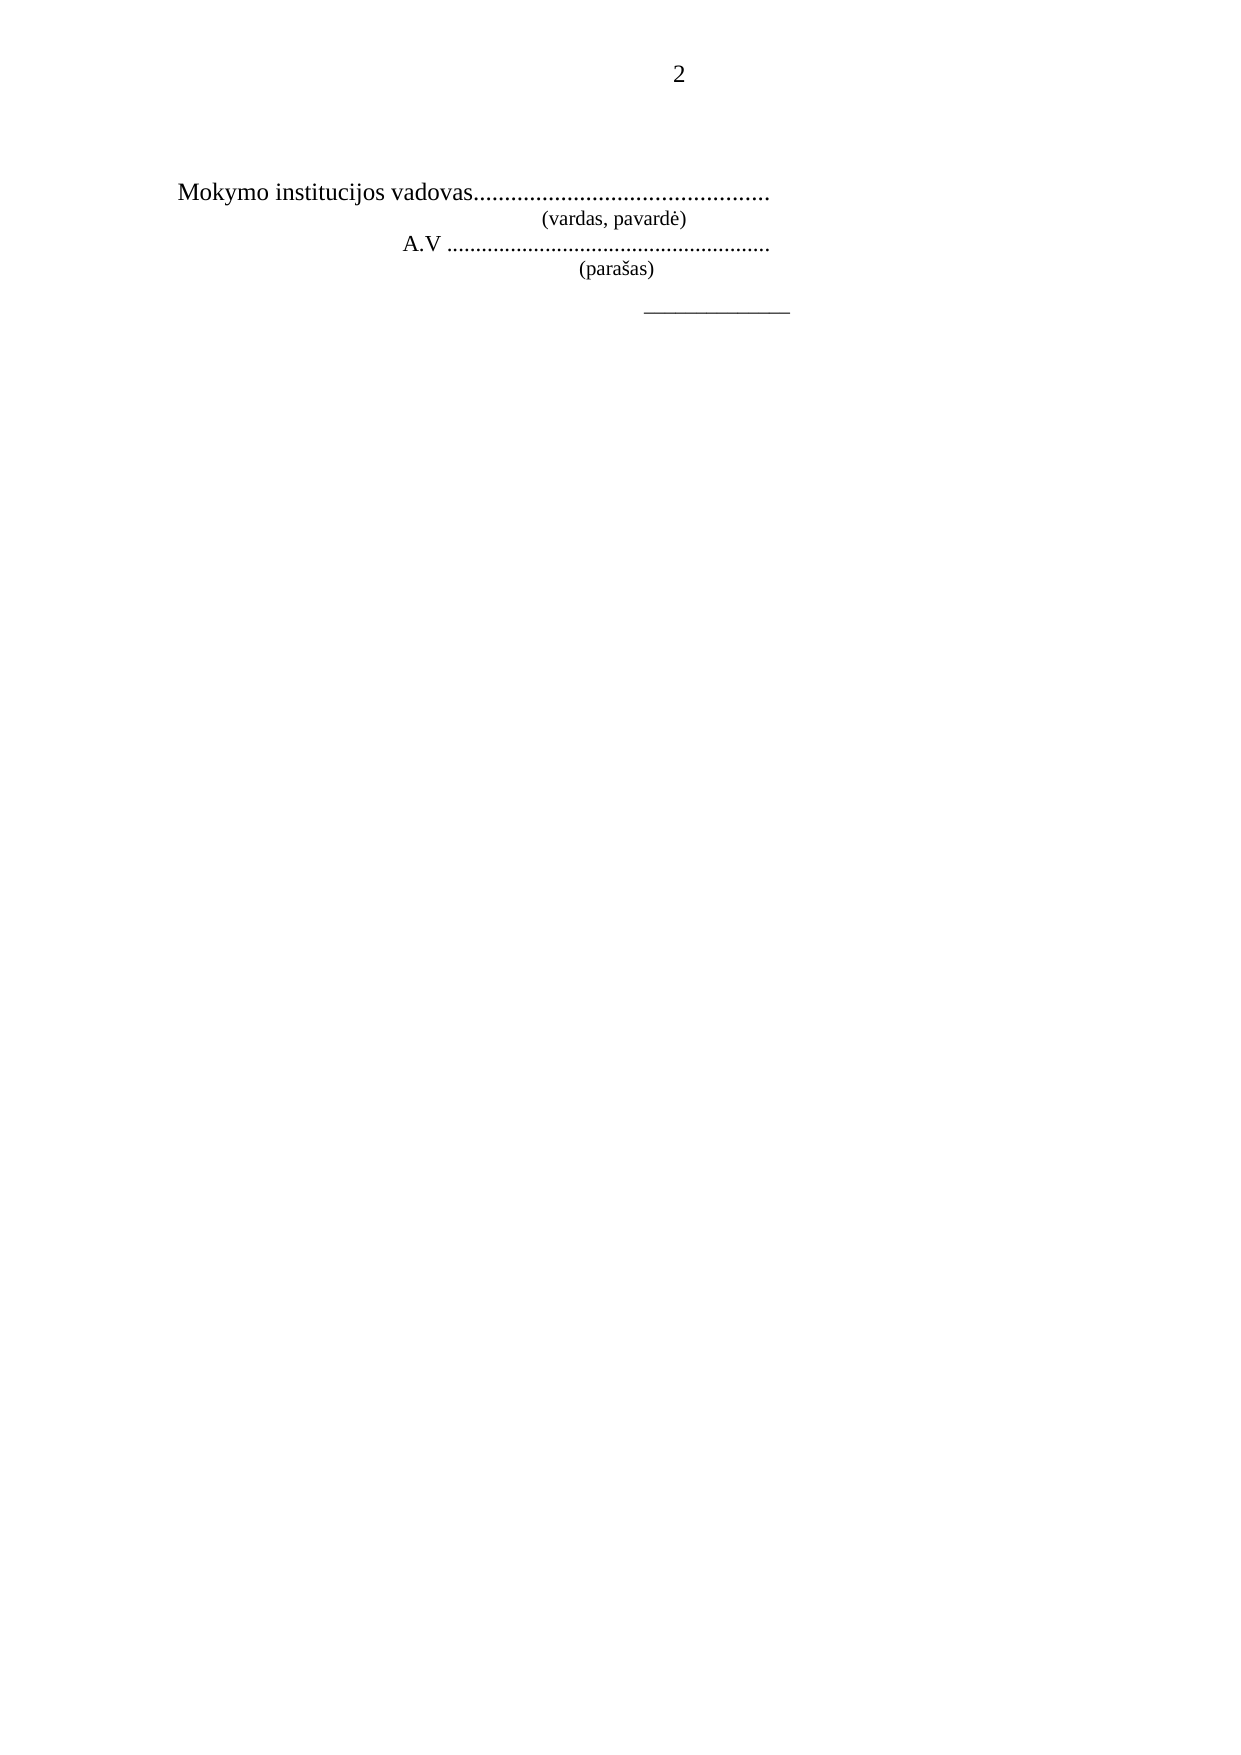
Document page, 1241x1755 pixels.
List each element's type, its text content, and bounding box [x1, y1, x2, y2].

text Mokymo institucijos vadovas [177, 177, 1181, 206]
text (parašas) [252, 256, 1181, 280]
text ______________ [252, 292, 1181, 316]
text A.V [327, 230, 1181, 256]
text (vardas, pavardė) [177, 206, 1181, 230]
